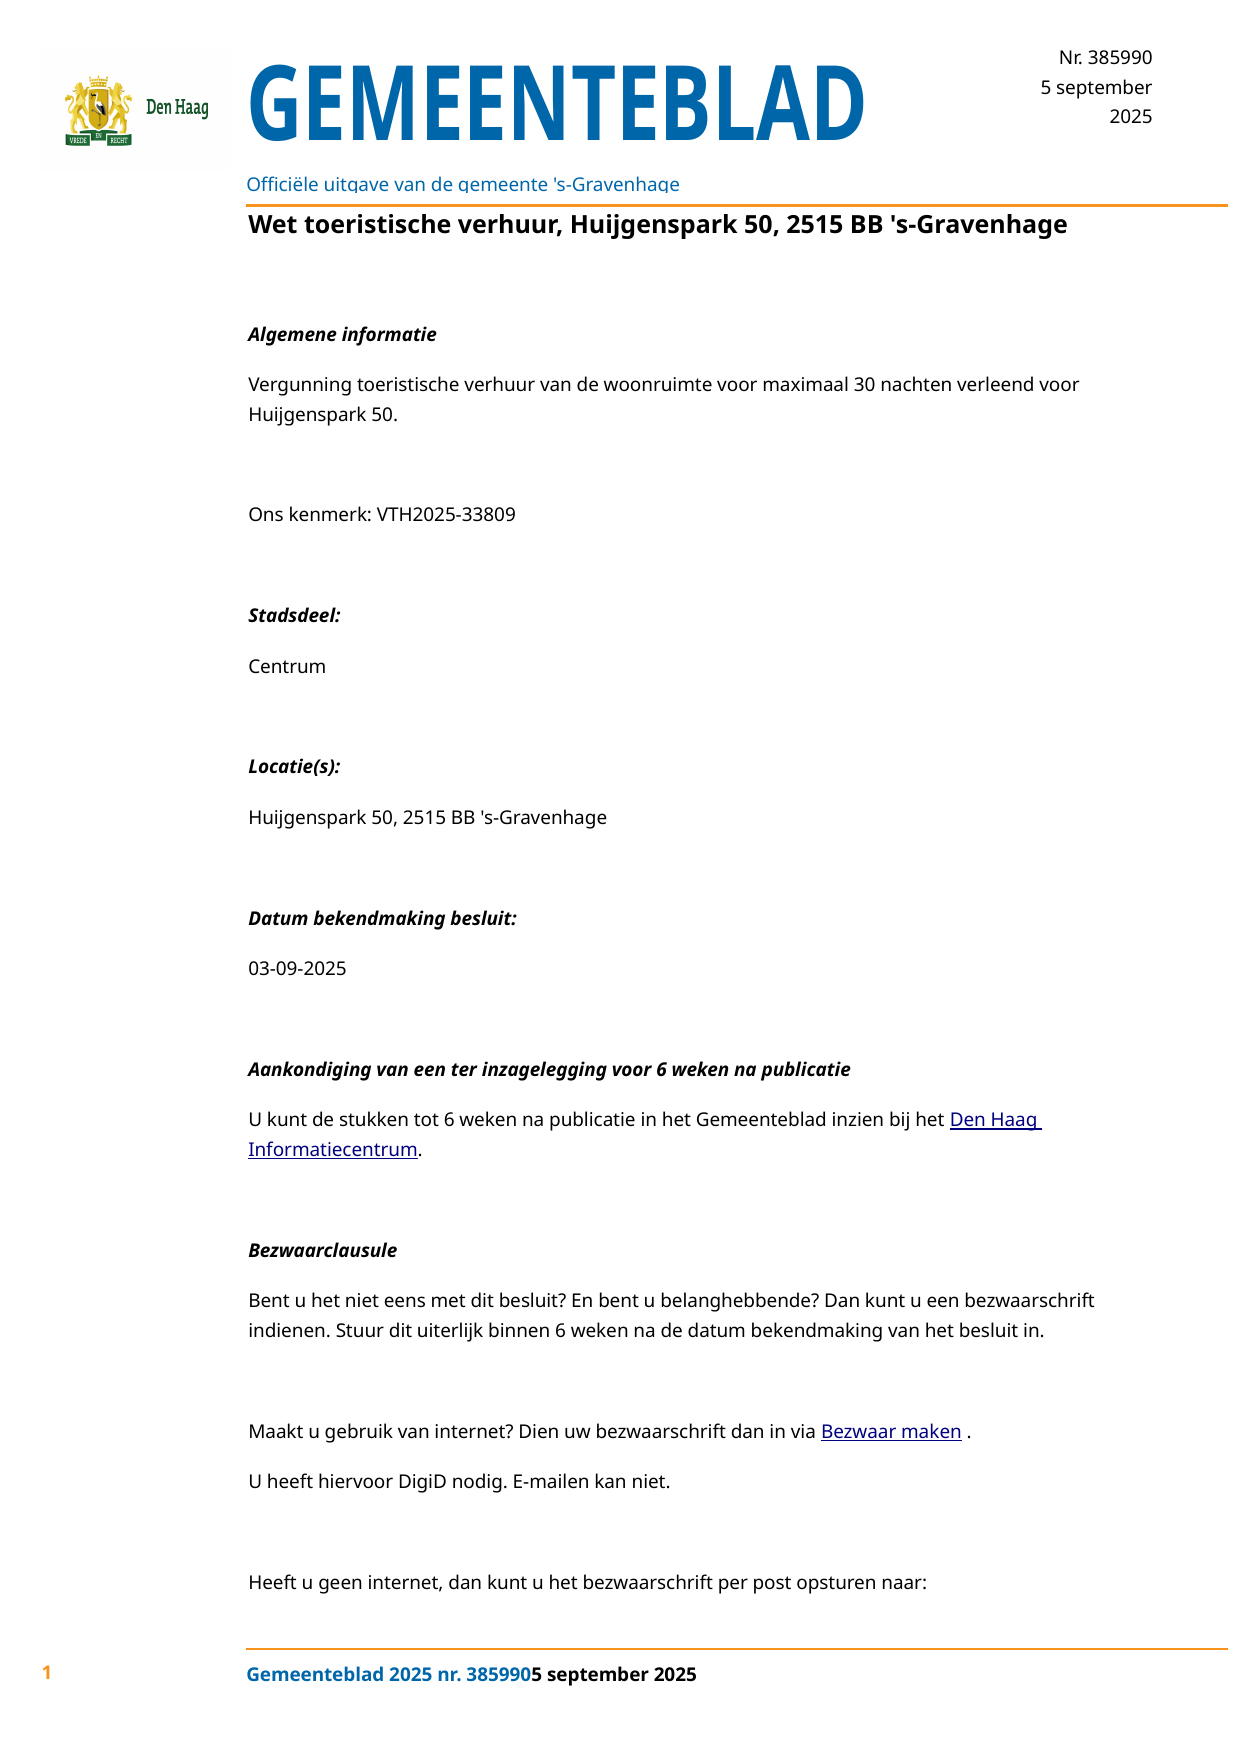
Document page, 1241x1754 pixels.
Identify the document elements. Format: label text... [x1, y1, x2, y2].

text Ons kenmerk: VTH2025-33809 [248, 502, 1152, 527]
text Datum bekendmaking besluit: [248, 905, 1152, 931]
text U heeft hiervoor DigiD nodig. E-mailen kan niet. [248, 1468, 1152, 1494]
text Huijgenspark 50, 2515 BB 's-Gravenhage [248, 804, 1152, 830]
picture [41, 47, 231, 172]
text Bezwaarclausule [248, 1237, 1152, 1263]
text Maakt u gebruik van internet? Dien uw bezwaarschrift dan in via Bezwaar maken . [248, 1418, 1152, 1443]
text Wet toeristische verhuur, Huijgenspark 50, 2515 BB 's-Gravenhage [248, 207, 1152, 241]
text Centrum [248, 653, 1152, 678]
text Aankondiging van een ter inzagelegging voor 6 weken na publicatie [248, 1056, 1152, 1082]
text Heeft u geen internet, dan kunt u het bezwaarschrift per post opsturen naar: [248, 1569, 1152, 1595]
text 03-09-2025 [248, 955, 1152, 981]
text Algemene informatie [248, 321, 1152, 346]
text U kunt de stukken tot 6 weken na publicatie in het Gemeenteblad inzien bij het Den Haag Informatiecentrum. [248, 1107, 1152, 1162]
text Bent u het niet eens met dit besluit? En bent u belanghebbende? Dan kunt u een bezwaarschrift indienen. Stuur dit uiterlijk binnen 6 weken na de datum bekendmaking van het besluit in. [248, 1287, 1152, 1343]
text Locatie(s): [248, 754, 1152, 779]
text Vergunning toeristische verhuur van de woonruimte voor maximaal 30 nachten verleend voor Huijgenspark 50. [248, 371, 1152, 426]
text Stadsdeel: [248, 602, 1152, 628]
